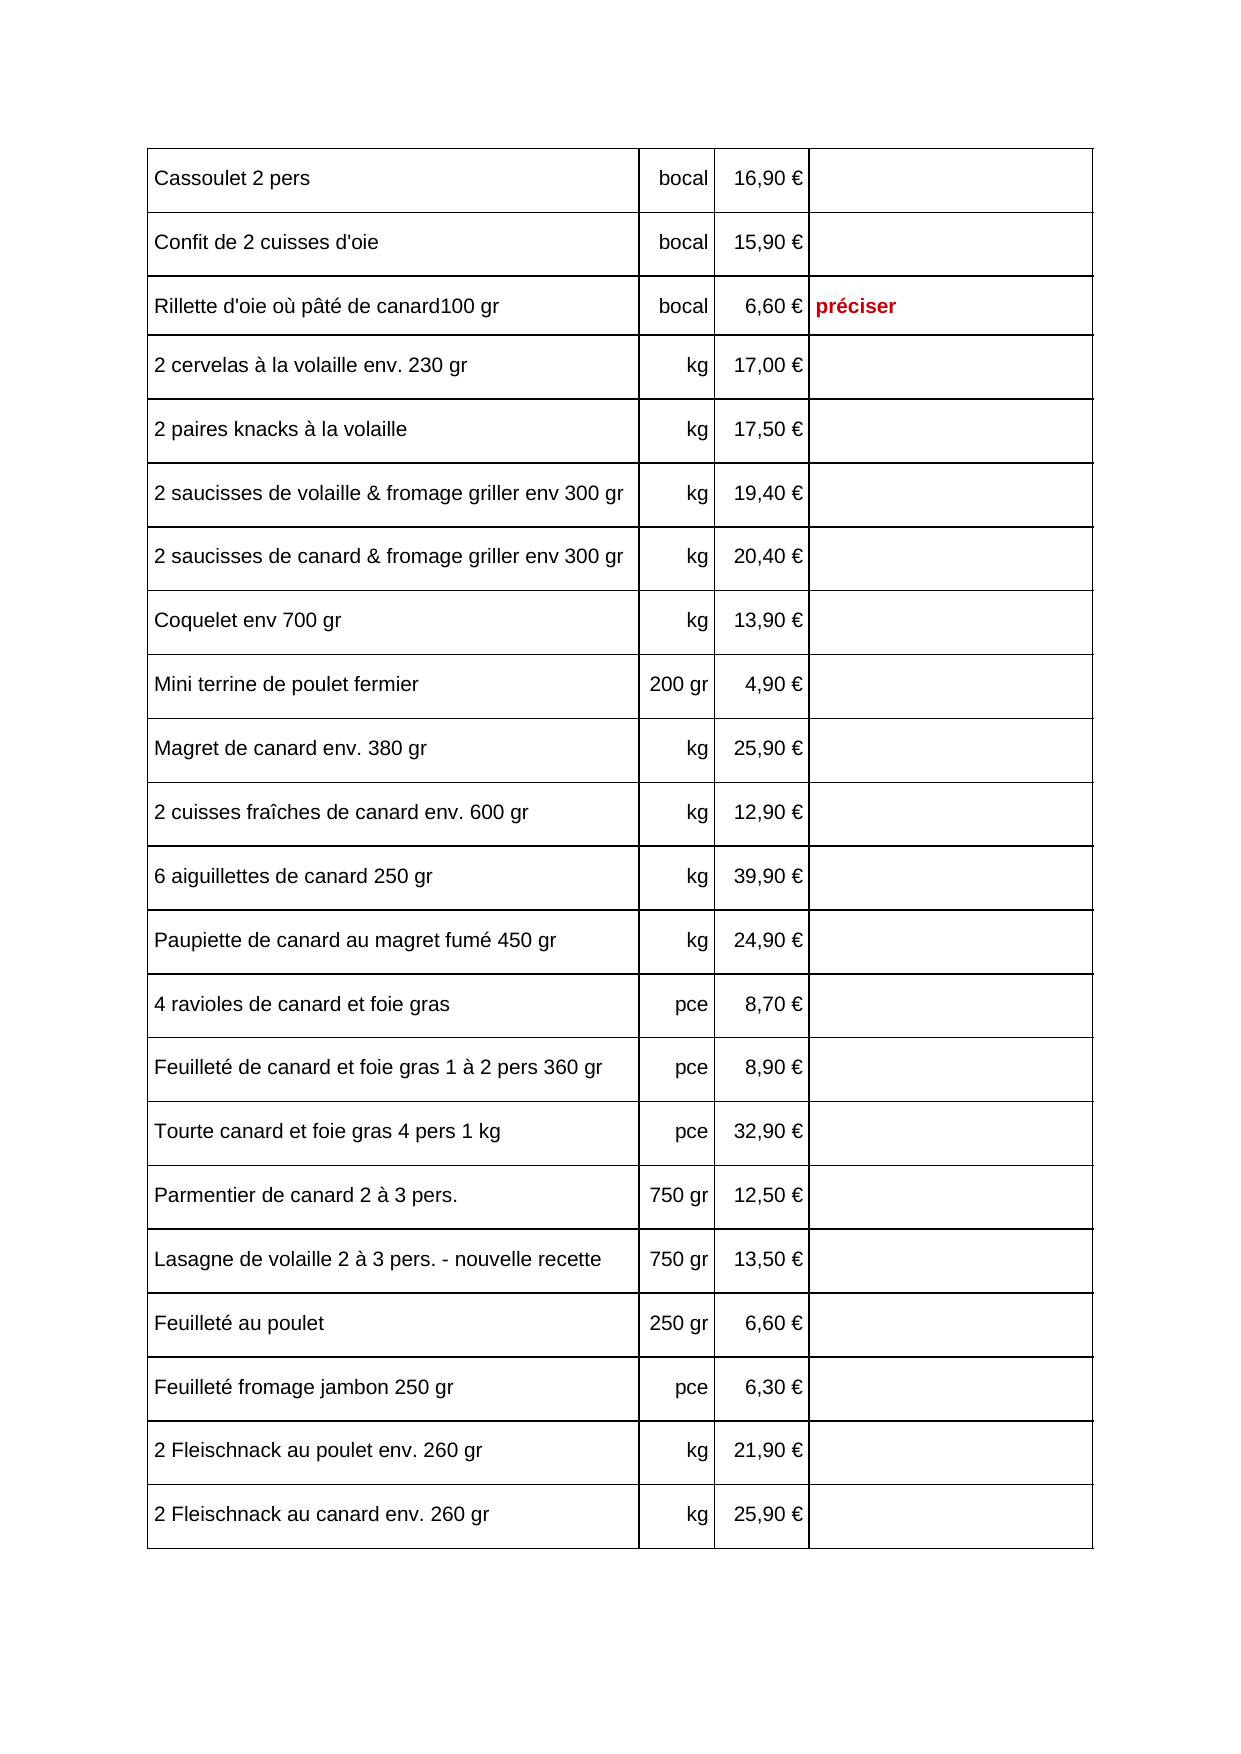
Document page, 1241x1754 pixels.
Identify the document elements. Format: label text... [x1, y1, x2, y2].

table_cell Feuilleté de canard et foie gras 1 à 2 pers 360 gr [148, 1038, 638, 1101]
table_cell 250 gr [640, 1294, 714, 1356]
table_cell 2 Fleischnack au canard env. 260 gr [148, 1485, 638, 1548]
table_cell 25,90 € [715, 719, 808, 781]
table_cell [810, 1038, 1092, 1101]
table_cell 8,70 € [715, 975, 808, 1037]
table_cell [810, 1166, 1092, 1228]
table_cell Parmentier de canard 2 à 3 pers. [148, 1166, 638, 1228]
table_cell 15,90 € [715, 213, 808, 275]
table_cell 200 gr [640, 655, 714, 717]
table_cell 21,90 € [715, 1422, 808, 1484]
table_header bocal [640, 149, 714, 211]
table_cell Lasagne de volaille 2 à 3 pers. - nouvelle recette [148, 1230, 638, 1292]
table_cell [810, 528, 1092, 590]
table_cell 20,40 € [715, 528, 808, 590]
table_cell 2 paires knacks à la volaille [148, 400, 638, 462]
table_cell Mini terrine de poulet fermier [148, 655, 638, 717]
table_cell kg [640, 1485, 714, 1548]
table_cell [810, 1294, 1092, 1356]
table_cell 6,30 € [715, 1358, 808, 1420]
table_cell 4,90 € [715, 655, 808, 717]
table_cell 750 gr [640, 1166, 714, 1228]
table_cell Rillette d'oie où pâté de canard100 gr [148, 277, 638, 334]
table_cell [810, 1422, 1092, 1484]
table_cell pce [640, 1102, 714, 1164]
table_cell 17,00 € [715, 336, 808, 398]
table_cell 12,50 € [715, 1166, 808, 1228]
table_cell [810, 400, 1092, 462]
table_cell [810, 213, 1092, 275]
table_cell 2 Fleischnack au poulet env. 260 gr [148, 1422, 638, 1484]
table_cell kg [640, 783, 714, 845]
table_cell kg [640, 847, 714, 909]
table_cell 13,90 € [715, 591, 808, 654]
table_cell Confit de 2 cuisses d'oie [148, 213, 638, 275]
table_cell 750 gr [640, 1230, 714, 1292]
table_cell [810, 1102, 1092, 1164]
table_cell Tourte canard et foie gras 4 pers 1 kg [148, 1102, 638, 1164]
table_cell pce [640, 975, 714, 1037]
table_header [810, 149, 1092, 211]
table_cell kg [640, 1422, 714, 1484]
table_cell 13,50 € [715, 1230, 808, 1292]
table_cell Paupiette de canard au magret fumé 450 gr [148, 911, 638, 973]
table_cell 6,60 € [715, 277, 808, 334]
table_cell Magret de canard env. 380 gr [148, 719, 638, 781]
table_cell [810, 336, 1092, 398]
table_cell bocal [640, 213, 714, 275]
table_cell 2 cervelas à la volaille env. 230 gr [148, 336, 638, 398]
table_cell kg [640, 336, 714, 398]
table_cell [810, 591, 1092, 654]
table_cell [810, 719, 1092, 781]
table_cell [810, 464, 1092, 526]
table_cell 8,90 € [715, 1038, 808, 1101]
table_cell [810, 1358, 1092, 1420]
table_cell 19,40 € [715, 464, 808, 526]
table_cell 6 aiguillettes de canard 250 gr [148, 847, 638, 909]
table_cell [810, 975, 1092, 1037]
table_cell [810, 1230, 1092, 1292]
table_header Cassoulet 2 pers [148, 149, 638, 211]
table_cell 4 ravioles de canard et foie gras [148, 975, 638, 1037]
table_cell 25,90 € [715, 1485, 808, 1548]
table_cell 6,60 € [715, 1294, 808, 1356]
table_cell 2 cuisses fraîches de canard env. 600 gr [148, 783, 638, 845]
table_cell pce [640, 1038, 714, 1101]
table_cell [810, 783, 1092, 845]
table_cell Feuilleté au poulet [148, 1294, 638, 1356]
table_header 16,90 € [715, 149, 808, 211]
table_cell [810, 1485, 1092, 1548]
table_cell 17,50 € [715, 400, 808, 462]
table_cell préciser [810, 277, 1092, 334]
table_cell kg [640, 911, 714, 973]
table_cell 24,90 € [715, 911, 808, 973]
table_cell kg [640, 591, 714, 654]
table_cell kg [640, 528, 714, 590]
table_cell kg [640, 400, 714, 462]
table_cell 39,90 € [715, 847, 808, 909]
table_cell 32,90 € [715, 1102, 808, 1164]
table_cell 2 saucisses de volaille & fromage griller env 300 gr [148, 464, 638, 526]
table_cell [810, 655, 1092, 717]
table_cell kg [640, 719, 714, 781]
table_cell 12,90 € [715, 783, 808, 845]
table_cell Coquelet env 700 gr [148, 591, 638, 654]
table_cell [810, 847, 1092, 909]
table_cell kg [640, 464, 714, 526]
table_cell 2 saucisses de canard & fromage griller env 300 gr [148, 528, 638, 590]
table_cell [810, 911, 1092, 973]
table_cell Feuilleté fromage jambon 250 gr [148, 1358, 638, 1420]
table_cell pce [640, 1358, 714, 1420]
table_cell bocal [640, 277, 714, 334]
